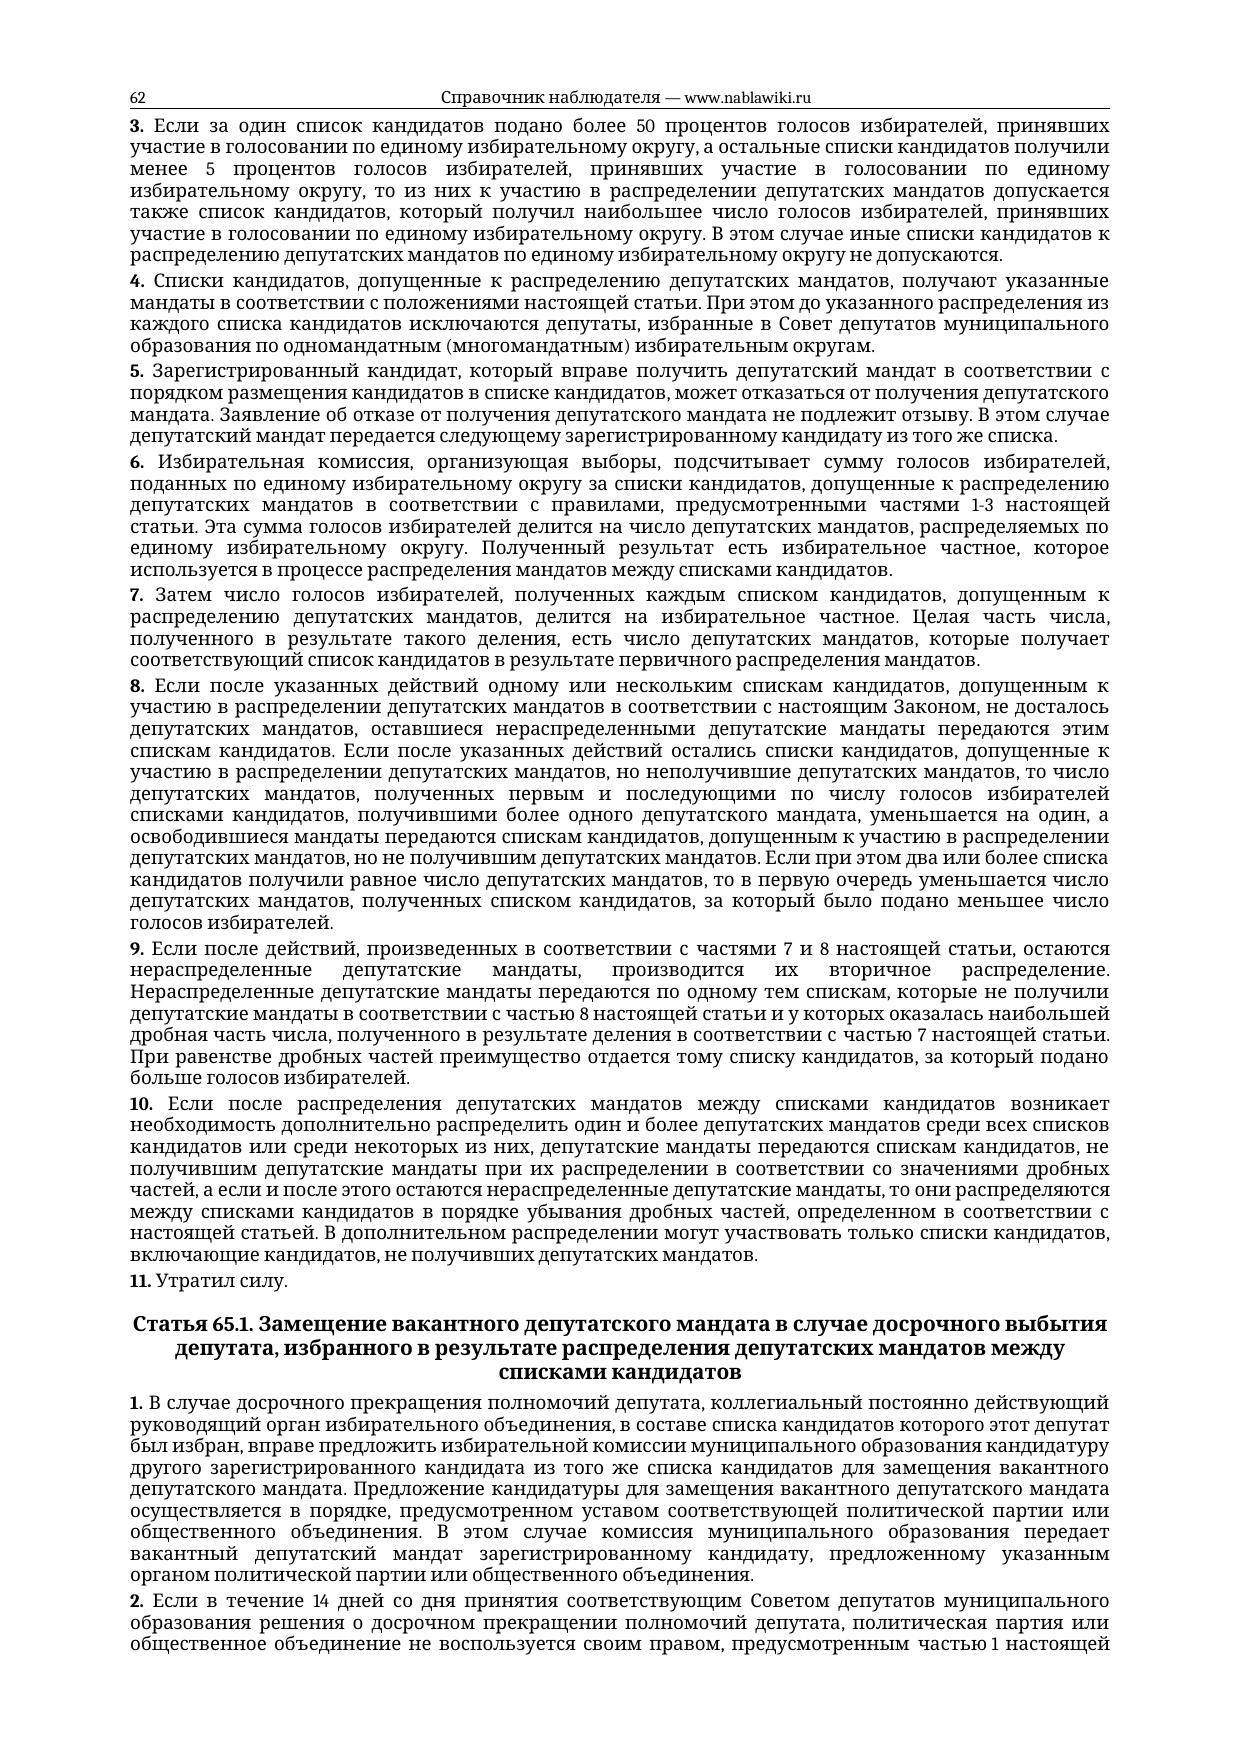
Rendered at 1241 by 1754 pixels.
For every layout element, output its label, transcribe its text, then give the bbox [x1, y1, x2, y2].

text 11. Утратил силу. [130, 1270, 1110, 1292]
text 3. Если за один список кандидатов подано более 50 процентов голосов избирателей, принявших участие в голосовании по единому избирательному округу, а остальные списки кандидатов получили менее 5 процентов голосов избирателей, принявших участие в голосовании по единому избирательному округу, то из них к участию в распределении депутатских мандатов допускается также список кандидатов, который получил наибольшее число голосов избирателей, принявших участие в голосовании по единому избирательному округу. В этом случае иные списки кандидатов к распределению депутатских мандатов по единому избирательному округу не допускаются. [130, 116, 1110, 266]
subtitle Статья 65.1. Замещение вакантного депутатского мандата в случае досрочного выбытия депутата, избранного в результате распределения депутатских мандатов между списками кандидатов [130, 1312, 1110, 1384]
text 4. Списки кандидатов, допущенные к распределению депутатских мандатов, получают указанные мандаты в соответствии с положениями настоящей статьи. При этом до указанного распределения из каждого списка кандидатов исключаются депутаты, избранные в Совет депутатов муниципального образования по одномандатным (многомандатным) избирательным округам. [130, 271, 1110, 357]
text 7. Затем число голосов избирателей, полученных каждым списком кандидатов, допущенным к распределению депутатских мандатов, делится на избирательное частное. Целая часть числа, полученного в результате такого деления, есть число депутатских мандатов, которые получает соответствующий список кандидатов в результате первичного распределения мандатов. [130, 585, 1110, 671]
text 1. В случае досрочного прекращения полномочий депутата, коллегиальный постоянно действующий руководящий орган избирательного объединения, в составе списка кандидатов которого этот депутат был избран, вправе предложить избирательной комиссии муниципального образования кандидатуру другого зарегистрированного кандидата из того же списка кандидатов для замещения вакантного депутатского мандата. Предложение кандидатуры для замещения вакантного депутатского мандата осуществляется в порядке, предусмотренном уставом соответствующей политической партии или общественного объединения. В этом случае комиссия муниципального образования передает вакантный депутатский мандат зарегистрированному кандидату, предложенному указанным органом политической партии или общественного объединения. [130, 1392, 1110, 1587]
text 2. Если в течение 14 дней со дня принятия соответствующим Советом депутатов муниципального образования решения о досрочном прекращении полномочий депутата, политическая партия или общественное объединение не воспользуется своим правом, предусмотренным частью 1 настоящей [130, 1591, 1110, 1655]
text 10. Если после распределения депутатских мандатов между списками кандидатов возникает необходимость дополнительно распределить один и более депутатских мандатов среди всех списков кандидатов или среди некоторых из них, депутатские мандаты передаются спискам кандидатов, не получившим депутатские мандаты при их распределении в соответствии со значениями дробных частей, а если и после этого остаются нераспределенные депутатские мандаты, то они распределяются между списками кандидатов в порядке убывания дробных частей, определенном в соответствии с настоящей статьей. В дополнительном распределении могут участвовать только списки кандидатов, включающие кандидатов, не получивших депутатских мандатов. [130, 1093, 1110, 1266]
text 9. Если после действий, произведенных в соответствии с частями 7 и 8 настоящей статьи, остаются нераспределенные депутатские мандаты, производится их вторичное распределение. Нераспределенные депутатские мандаты передаются по одному тем спискам, которые не получили депутатские мандаты в соответствии с частью 8 настоящей статьи и у которых оказалась наибольшей дробная часть числа, полученного в результате деления в соответствии с частью 7 настоящей статьи. При равенстве дробных частей преимущество отдается тому списку кандидатов, за который подано больше голосов избирателей. [130, 938, 1110, 1089]
text 5. Зарегистрированный кандидат, который вправе получить депутатский мандат в соответствии с порядком размещения кандидатов в списке кандидатов, может отказаться от получения депутатского мандата. Заявление об отказе от получения депутатского мандата не подлежит отзыву. В этом случае депутатский мандат передается следующему зарегистрированному кандидату из того же списка. [130, 361, 1110, 447]
text 8. Если после указанных действий одному или нескольким спискам кандидатов, допущенным к участию в распределении депутатских мандатов в соответствии с настоящим Законом, не досталось депутатских мандатов, оставшиеся нераспределенными депутатские мандаты передаются этим спискам кандидатов. Если после указанных действий остались списки кандидатов, допущенные к участию в распределении депутатских мандатов, но неполучившие депутатских мандатов, то число депутатских мандатов, полученных первым и последующими по числу голосов избирателей списками кандидатов, получившими более одного депутатского мандата, уменьшается на один, а освободившиеся мандаты передаются спискам кандидатов, допущенным к участию в распределении депутатских мандатов, но не получившим депутатских мандатов. Если при этом два или более списка кандидатов получили равное число депутатских мандатов, то в первую очередь уменьшается число депутатских мандатов, полученных списком кандидатов, за который было подано меньшее число голосов избирателей. [130, 675, 1110, 934]
text 6. Избирательная комиссия, организующая выборы, подсчитывает сумму голосов избирателей, поданных по единому избирательному округу за списки кандидатов, допущенные к распределению депутатских мандатов в соответствии с правилами, предусмотренными частями 1-3 настоящей статьи. Эта сумма голосов избирателей делится на число депутатских мандатов, распределяемых по единому избирательному округу. Полученный результат есть избирательное частное, которое используется в процессе распределения мандатов между списками кандидатов. [130, 451, 1110, 581]
